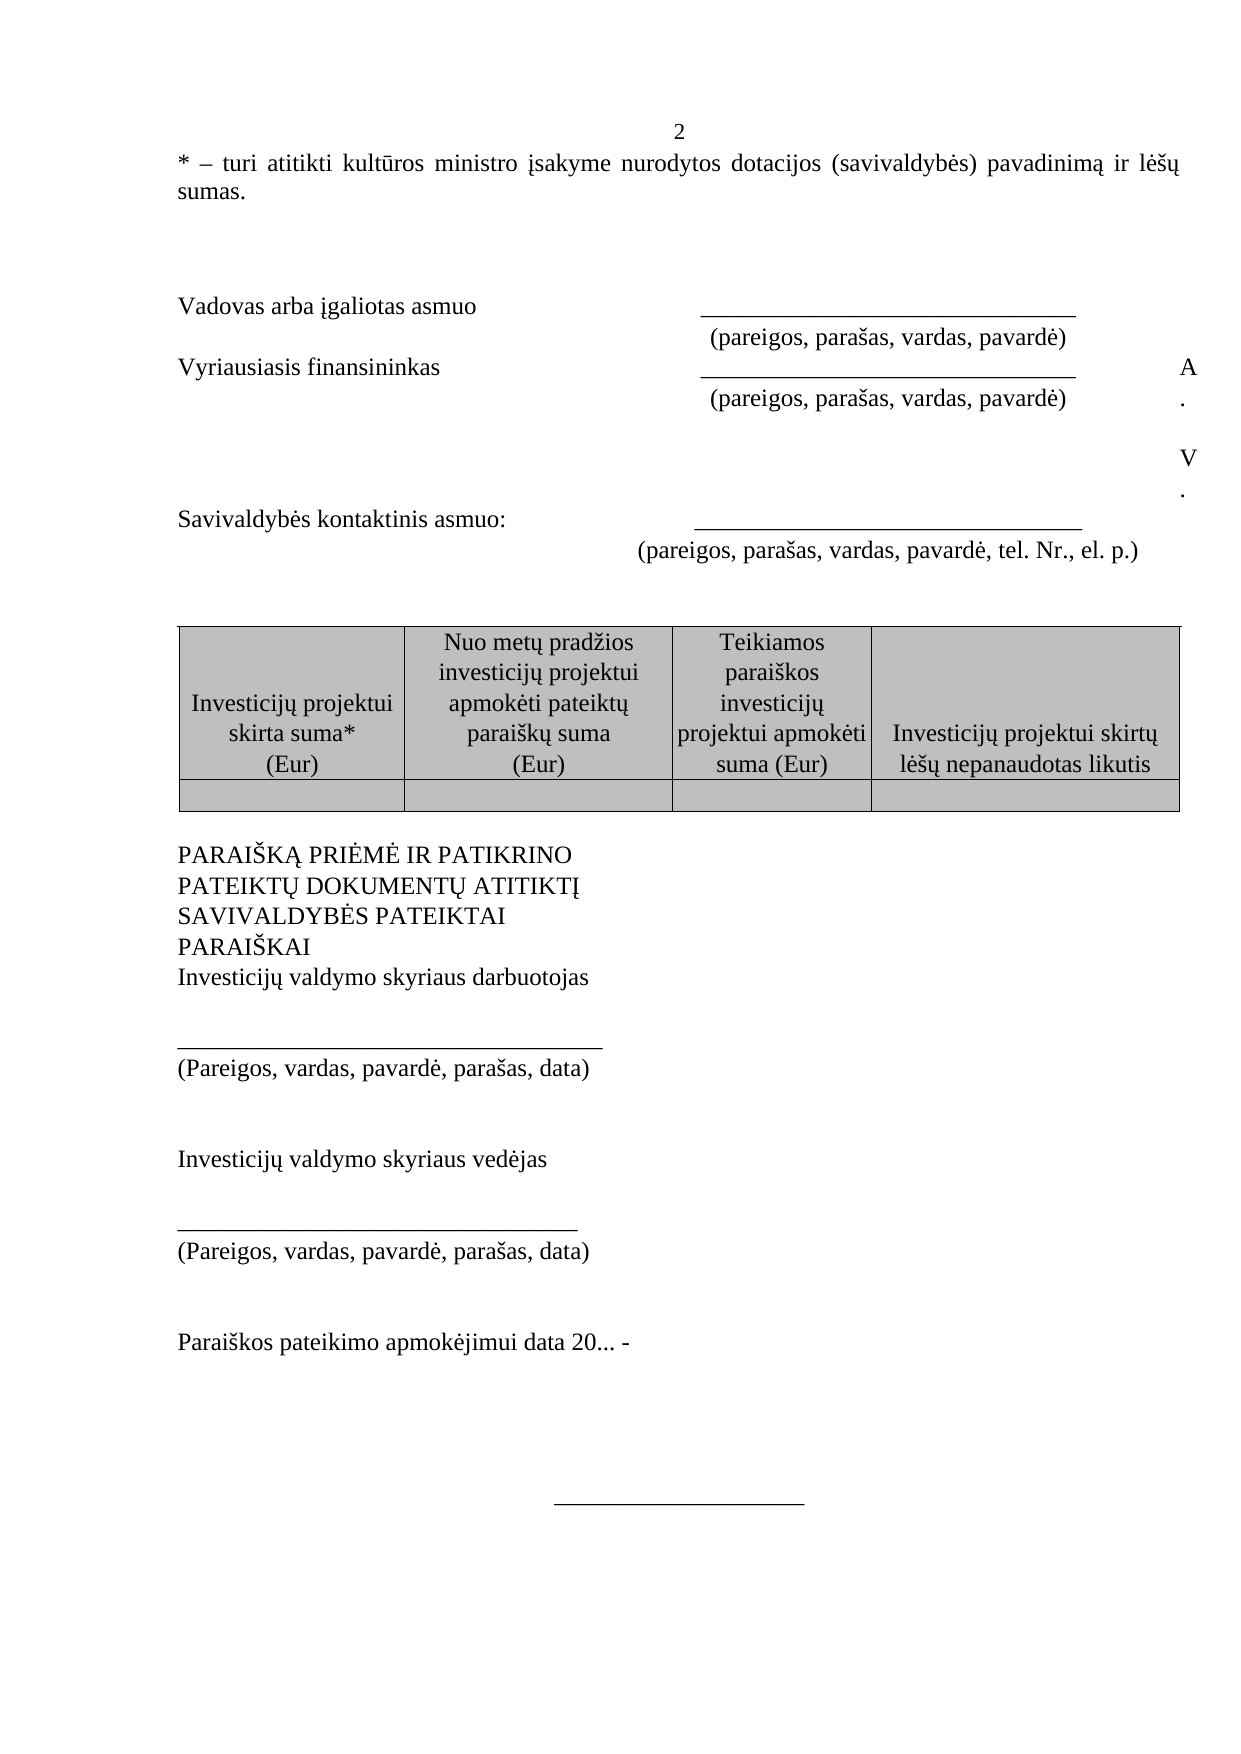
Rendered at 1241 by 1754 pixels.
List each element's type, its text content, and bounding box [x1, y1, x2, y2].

table_cell Investicijų projektui skirtų lėšų nepanaudotas likutis [872, 627, 1179, 779]
text ____________________ [177, 1479, 1181, 1508]
table_header [637, 840, 1185, 962]
table_cell ______________________________ (pareigos, parašas, vardas, pavardė) [597, 352, 1179, 504]
table_cell Nuo metų pradžios investicijų projektui apmokėti pateiktų paraiškų suma (Eur) [405, 627, 672, 779]
table_header ______________________________ (pareigos, parašas, vardas, pavardė) [597, 291, 1179, 352]
table_cell Savivaldybės kontaktinis asmuo: [177, 504, 597, 626]
table_cell [872, 780, 1179, 811]
table_cell [673, 780, 871, 811]
table_cell Vyriausiasis finansininkas [177, 352, 597, 504]
table_header Vadovas arba įgaliotas asmuo [177, 291, 597, 352]
table_cell _______________________________ (pareigos, parašas, vardas, pavardė, tel. Nr., el. p.) [597, 504, 1179, 626]
table_cell Investicijų valdymo skyriaus darbuotojas __________________________________ (Pareigos, vardas, pavardė, parašas, data) Investicijų valdymo skyriaus vedėjas ________________________________ (Pareigos, vardas, pavardė, parašas, data) Paraiškos pateikimo apmokėjimui data 20... - [177, 962, 637, 1479]
table_cell [637, 962, 1185, 1479]
table_cell Investicijų projektui skirta suma* (Eur) [180, 627, 404, 779]
table_cell [405, 780, 672, 811]
table_cell [180, 780, 404, 811]
table_header PARAIŠKĄ PRIĖMĖ IR PATIKRINO PATEIKTŲ DOKUMENTŲ ATITIKTĮ SAVIVALDYBĖS PATEIKTAI PARAIŠKAI [177, 840, 637, 962]
text * – turi atitikti kultūros ministro įsakyme nurodytos dotacijos (savivaldybės) pavadinimą ir lėšų sumas. [177, 148, 1181, 205]
table_cell Teikiamos paraiškos investicijų projektui apmokėti suma (Eur) [673, 627, 871, 779]
